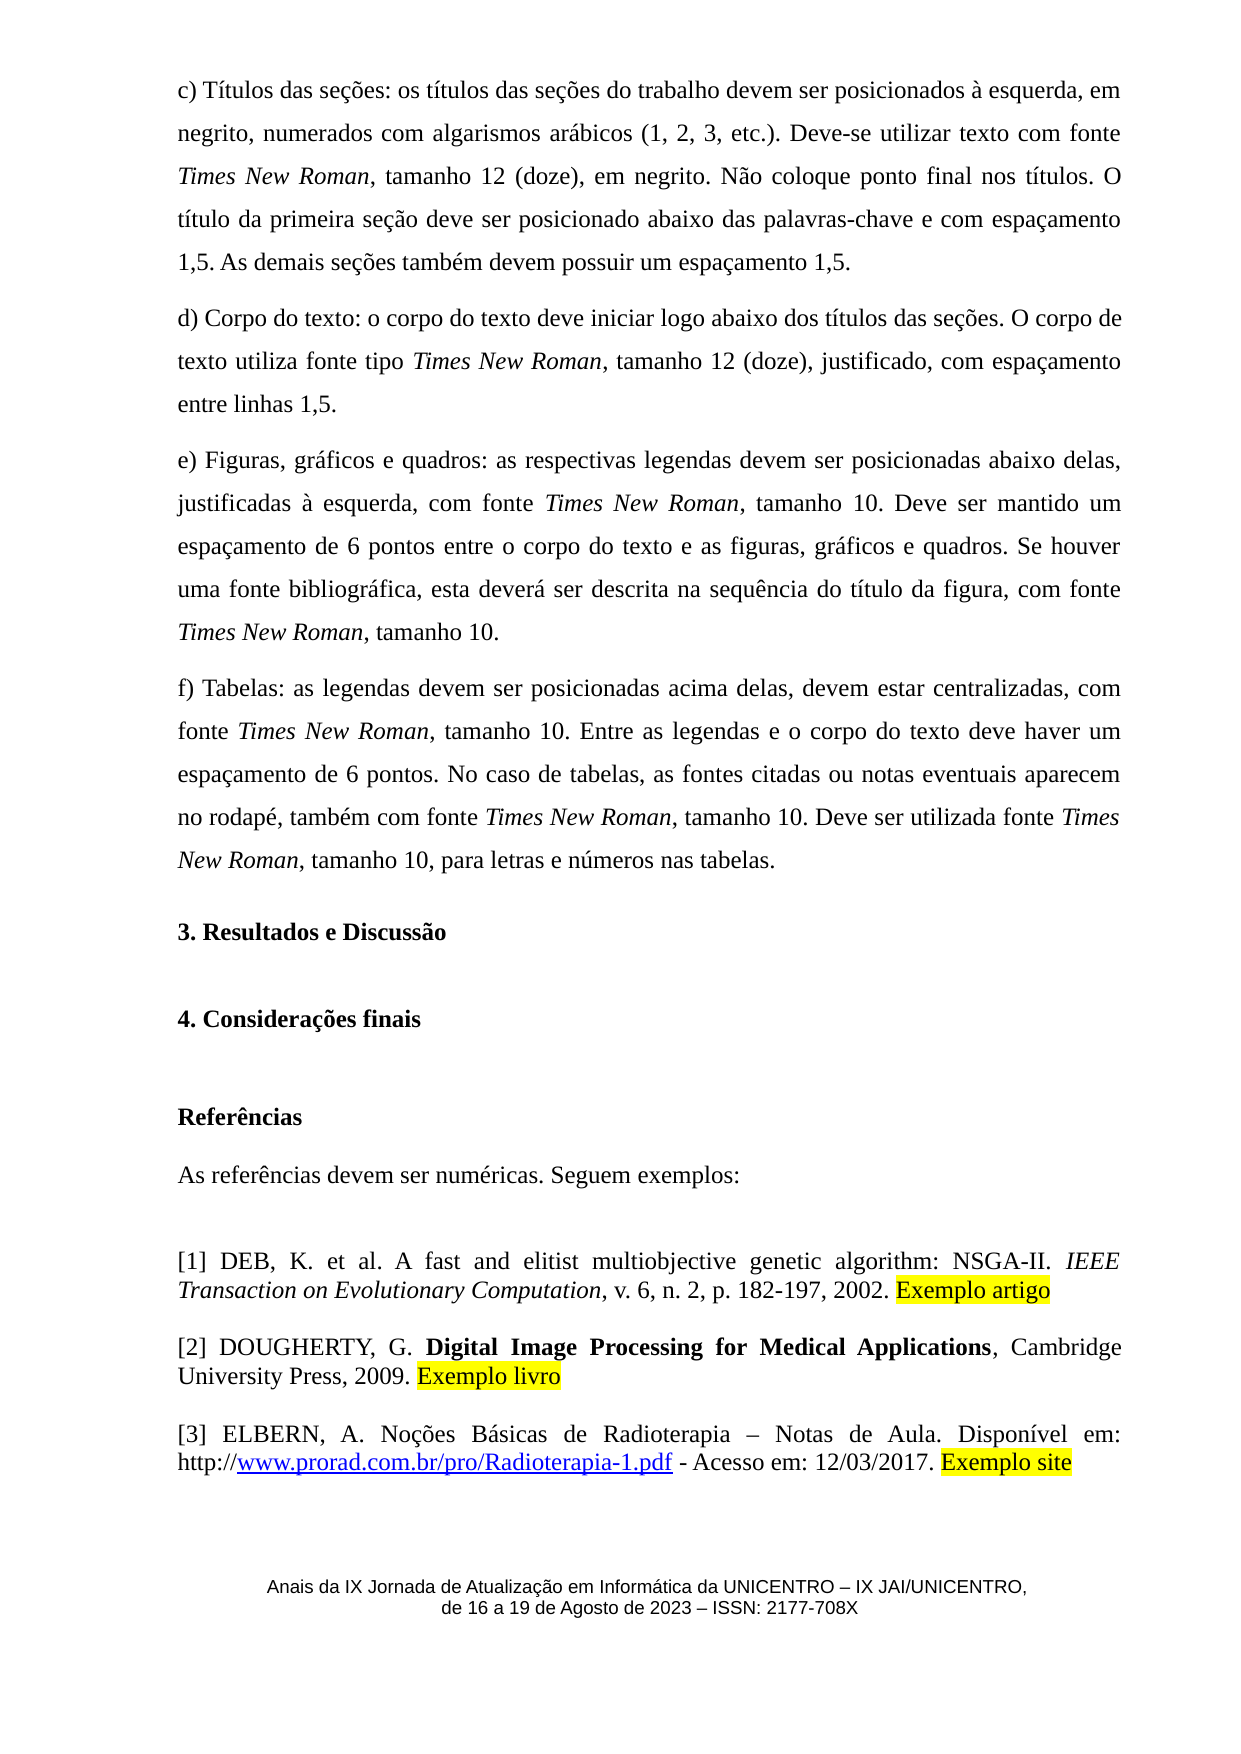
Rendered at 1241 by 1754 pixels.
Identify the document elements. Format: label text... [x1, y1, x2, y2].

text c) Títulos das seções: os títulos das seções do trabalho devem ser posicionados à esquerda, em negrito, numerados com algarismos arábicos (1, 2, 3, etc.). Deve-se utilizar texto com fonte Times New Roman, tamanho 12 (doze), em negrito. Não coloque ponto final nos títulos. O título da primeira seção deve ser posicionado abaixo das palavras-chave e com espaçamento 1,5. As demais seções também devem possuir um espaçamento 1,5. [177, 75, 1122, 276]
text 4. Considerações finais [177, 1004, 1122, 1032]
text 3. Resultados e Discussão [177, 917, 1122, 946]
text e) Figuras, gráficos e quadros: as respectivas legendas devem ser posicionadas abaixo delas, justificadas à esquerda, com fonte Times New Roman, tamanho 10. Deve ser mantido um espaçamento de 6 pontos entre o corpo do texto e as figuras, gráficos e quadros. Se houver uma fonte bibliográfica, esta deverá ser descrita na sequência do título da figura, com fonte Times New Roman, tamanho 10. [177, 445, 1122, 646]
text [3] ELBERN, A. Noções Básicas de Radioterapia – Notas de Aula. Disponível em: http://www.prorad.com.br/pro/Radioterapia-1.pdf - Acesso em: 12/03/2017. Exemplo site [177, 1419, 1122, 1476]
text Referências [177, 1102, 1122, 1131]
text [1] DEB, K. et al. A fast and elitist multiobjective genetic algorithm: NSGA-II. IEEE Transaction on Evolutionary Computation, v. 6, n. 2, p. 182-197, 2002. Exemplo artigo [177, 1246, 1122, 1304]
text d) Corpo do texto: o corpo do texto deve iniciar logo abaixo dos títulos das seções. O corpo de texto utiliza fonte tipo Times New Roman, tamanho 12 (doze), justificado, com espaçamento entre linhas 1,5. [177, 303, 1122, 418]
text f) Tabelas: as legendas devem ser posicionadas acima delas, devem estar centralizadas, com fonte Times New Roman, tamanho 10. Entre as legendas e o corpo do texto deve haver um espaçamento de 6 pontos. No caso de tabelas, as fontes citadas ou notas eventuais aparecem no rodapé, também com fonte Times New Roman, tamanho 10. Deve ser utilizada fonte Times New Roman, tamanho 10, para letras e números nas tabelas. [177, 673, 1122, 874]
text [2] DOUGHERTY, G. Digital Image Processing for Medical Applications, Cambridge University Press, 2009. Exemplo livro [177, 1332, 1122, 1390]
text As referências devem ser numéricas. Seguem exemplos: [177, 1160, 1122, 1189]
